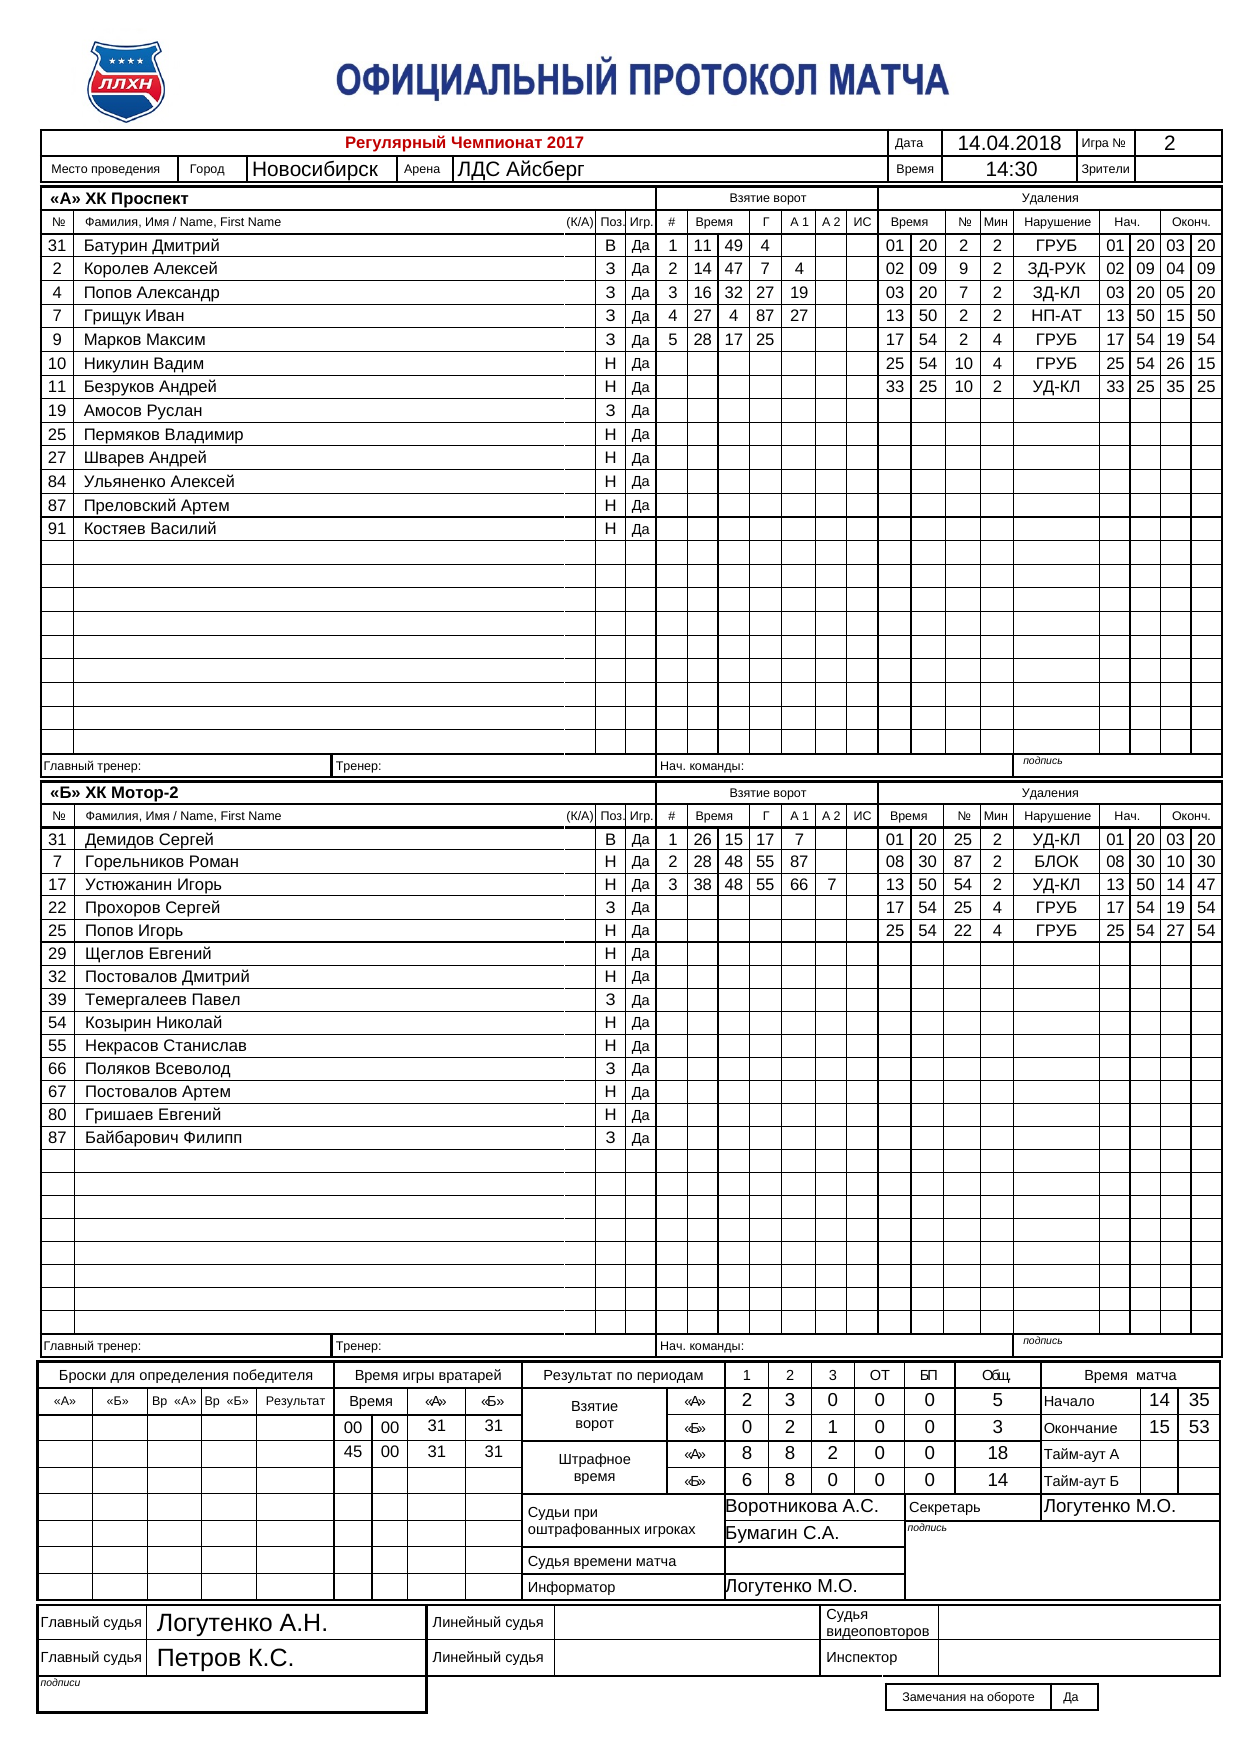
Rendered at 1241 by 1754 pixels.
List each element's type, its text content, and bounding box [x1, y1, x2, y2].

table_cell [688, 636, 717, 658]
table_cell [750, 1035, 781, 1057]
table_cell [719, 518, 749, 540]
table_cell [719, 446, 749, 469]
table_cell З [596, 281, 625, 303]
table_cell [816, 683, 846, 706]
table_cell [912, 683, 945, 706]
table_cell [879, 470, 910, 493]
table_cell [657, 423, 687, 445]
table_cell 25 [1192, 376, 1221, 398]
table_cell [847, 399, 877, 422]
table_cell [782, 612, 815, 634]
table_cell [946, 730, 980, 753]
table_cell Окончание [1042, 1415, 1140, 1440]
table_cell [75, 1311, 564, 1333]
table_cell [879, 1058, 910, 1079]
table_cell [816, 1058, 846, 1079]
table_cell [688, 399, 717, 422]
table_cell [1192, 565, 1221, 587]
table_cell [912, 1104, 943, 1126]
table_cell [1192, 683, 1221, 706]
table_cell Фамилия, Имя / Name, First Name [74, 211, 565, 233]
table_cell [816, 989, 846, 1011]
table_cell [596, 1311, 625, 1333]
table_header БП [905, 1363, 954, 1387]
table_cell 2 [981, 829, 1013, 849]
table_cell [879, 659, 910, 682]
table_cell [816, 518, 846, 540]
table_cell [912, 989, 943, 1011]
table_cell Амосов Руслан [74, 399, 564, 422]
table_header Дата [889, 131, 941, 155]
table_cell [596, 1196, 625, 1218]
table_cell Г [750, 211, 781, 233]
table_cell Мин [981, 211, 1013, 233]
table_cell [373, 1547, 407, 1573]
table_cell [688, 707, 717, 729]
table_cell 27 [688, 305, 717, 327]
table_cell [946, 565, 980, 587]
table_cell [879, 1081, 910, 1103]
table_cell [1131, 1311, 1160, 1333]
table_cell 28 [688, 328, 717, 351]
table_cell [816, 1127, 846, 1149]
table_cell [883, 1677, 1220, 1681]
table_cell Н [596, 850, 625, 872]
table_cell [1161, 989, 1190, 1011]
table_cell [565, 707, 595, 729]
table_cell [782, 399, 815, 422]
table_cell 54 [912, 896, 943, 918]
table_cell [1014, 1242, 1099, 1264]
table_cell Место проведения [42, 157, 177, 181]
table_cell [565, 1311, 595, 1333]
table_cell [946, 399, 980, 422]
table_cell 7 [750, 257, 781, 280]
table_cell 08 [1100, 850, 1129, 872]
table_cell [1100, 1058, 1129, 1079]
table_cell «Б » [466, 1389, 521, 1413]
table_cell [719, 896, 749, 918]
table_cell 87 [782, 850, 815, 872]
table_cell Постовалов Артем [75, 1081, 564, 1103]
table_cell [912, 612, 945, 634]
table_cell [1131, 707, 1160, 729]
table_cell [782, 1104, 815, 1126]
table_cell [1161, 659, 1190, 682]
table_cell [879, 730, 910, 753]
table_cell [565, 1242, 595, 1264]
table_header «А» ХК Проспект [42, 188, 655, 209]
table_cell [657, 376, 687, 398]
table_cell 31 [42, 235, 73, 256]
table_cell [1014, 1058, 1099, 1079]
table_cell 2 [657, 850, 687, 872]
table_cell 48 [719, 874, 749, 895]
table_cell Время [688, 805, 749, 826]
table_header Результат по периодам [523, 1363, 724, 1387]
table_cell «Б» [93, 1389, 147, 1413]
table_cell [912, 1311, 943, 1333]
table_cell [657, 636, 687, 658]
table_cell [565, 470, 595, 493]
table_cell [466, 1521, 521, 1546]
table_cell Да [626, 376, 655, 398]
table_cell 54 [1192, 328, 1221, 351]
table_cell [782, 920, 815, 941]
table_cell Поз. [596, 805, 625, 826]
table_cell [879, 1104, 910, 1126]
table_cell 17 [879, 896, 910, 918]
table_cell [944, 943, 980, 964]
table_cell [257, 1521, 333, 1546]
table_cell [1192, 1288, 1221, 1310]
table_cell [946, 683, 980, 706]
table_cell [565, 850, 595, 872]
table_cell Вр «Б» [202, 1389, 256, 1413]
table_cell [981, 1035, 1013, 1057]
table_cell [565, 1173, 595, 1195]
table_cell Н [596, 376, 625, 398]
table_cell [1161, 1035, 1190, 1057]
table_cell [946, 659, 980, 682]
table_cell [750, 588, 781, 611]
table_cell 13 [879, 305, 910, 327]
table_cell [782, 1058, 815, 1079]
table_cell 22 [42, 896, 74, 918]
table_cell [626, 1311, 655, 1333]
table_cell [912, 1127, 943, 1149]
table_cell [74, 541, 564, 564]
table_cell 14 [1141, 1389, 1177, 1413]
table_cell [74, 683, 564, 706]
table_cell [1192, 1242, 1221, 1264]
table_cell 50 [1131, 874, 1160, 895]
table_cell [847, 989, 877, 1011]
table_cell [688, 565, 717, 587]
table_cell [782, 1311, 815, 1333]
table_cell [1192, 1265, 1221, 1287]
table_cell [719, 1196, 749, 1218]
table_cell [912, 1288, 943, 1310]
table_cell [946, 636, 980, 658]
table_cell Нарушение [1014, 805, 1099, 826]
table_cell [847, 896, 877, 918]
table_cell [257, 1416, 333, 1440]
table_cell [816, 328, 846, 351]
table_cell Грищук Иван [74, 305, 564, 327]
table_cell [912, 1012, 943, 1033]
table_cell [750, 966, 781, 987]
table_cell 0 [905, 1468, 954, 1493]
table_cell [782, 966, 815, 987]
table_cell [750, 1242, 781, 1264]
table_cell [981, 1127, 1013, 1149]
table_cell [202, 1494, 256, 1520]
table_cell [750, 683, 781, 706]
table_cell [981, 1219, 1013, 1241]
table_cell [719, 659, 749, 682]
table_cell 25 [1131, 376, 1160, 398]
table_cell [847, 565, 877, 587]
table_cell Бумагин С.А. [726, 1521, 904, 1546]
table_cell [981, 565, 1013, 587]
table_cell [1192, 1012, 1221, 1033]
table_cell (К/А) [565, 211, 595, 233]
table_cell Некрасов Станислав [75, 1035, 564, 1057]
table_cell А 2 [816, 805, 846, 826]
table_cell [912, 1035, 943, 1057]
table_cell [782, 328, 815, 351]
table_cell 31 [466, 1416, 521, 1440]
table_cell [944, 1288, 980, 1310]
table_cell [1100, 470, 1129, 493]
table_cell [42, 683, 73, 706]
table_cell [596, 730, 625, 753]
table_cell [816, 281, 846, 303]
table_cell [1100, 1173, 1129, 1195]
table_cell 30 [1131, 850, 1160, 872]
table_cell Пермяков Владимир [74, 423, 564, 445]
table_cell Козырин Николай [75, 1012, 564, 1033]
table_cell [1014, 1150, 1099, 1172]
table_cell 9 [42, 328, 73, 351]
table_cell З [596, 896, 625, 918]
table_cell 50 [1192, 305, 1221, 327]
table_cell [1161, 446, 1190, 469]
table_cell [816, 235, 846, 256]
table_cell 01 [1100, 829, 1129, 849]
table_cell [981, 707, 1013, 729]
table_cell [1161, 588, 1190, 611]
table_cell [1100, 707, 1129, 729]
table_cell [944, 1012, 980, 1033]
table_cell [688, 1196, 717, 1218]
table_cell [981, 423, 1013, 445]
table_cell Тренер: [333, 755, 655, 776]
table_cell [1161, 943, 1190, 964]
table_cell [1014, 1288, 1099, 1310]
table_cell [657, 1196, 687, 1218]
table_cell [74, 612, 564, 634]
table_cell [816, 850, 846, 872]
table_cell [1014, 1081, 1099, 1103]
table_cell 17 [879, 328, 910, 351]
table_cell [1192, 1311, 1221, 1333]
table_cell [1100, 1081, 1129, 1103]
table_cell [946, 470, 980, 493]
table_cell [1100, 730, 1129, 753]
table_cell Главный тренер: [42, 1335, 330, 1356]
table_cell [657, 1058, 687, 1079]
table_cell [847, 943, 877, 964]
table_cell 35 [1161, 376, 1190, 398]
table_cell [981, 446, 1013, 469]
table_cell [1161, 1104, 1190, 1126]
table_cell [688, 1311, 717, 1333]
table_cell [719, 1311, 749, 1333]
table_cell [847, 446, 877, 469]
table_cell Да [626, 850, 655, 872]
table_cell [626, 565, 655, 587]
table_cell 20 [912, 281, 945, 303]
table_cell [1131, 1265, 1160, 1287]
table_cell 20 [1192, 235, 1221, 256]
table_cell 25 [944, 829, 980, 849]
table_cell [335, 1574, 371, 1599]
table_cell [981, 1012, 1013, 1033]
table_cell № [944, 805, 980, 826]
table_cell 87 [42, 1127, 74, 1149]
table_cell [1131, 1288, 1160, 1310]
table_cell [596, 1242, 625, 1264]
table_cell Да [626, 328, 655, 351]
table_cell 84 [42, 470, 73, 493]
table_cell [1100, 399, 1129, 422]
table_cell [944, 1150, 980, 1172]
table_cell [981, 1196, 1013, 1218]
table_cell 00 [335, 1416, 371, 1440]
table_cell 2 [981, 376, 1013, 398]
table_cell [626, 1288, 655, 1310]
table_cell [39, 1574, 92, 1599]
table_cell [719, 565, 749, 587]
table_cell 2 [981, 235, 1013, 256]
table_cell [1161, 1265, 1190, 1287]
table_cell 53 [1179, 1415, 1219, 1440]
table_cell [1100, 683, 1129, 706]
table_cell З [596, 989, 625, 1011]
table_cell 5 [657, 328, 687, 351]
table_cell [1100, 966, 1129, 987]
table_cell 6 [726, 1468, 768, 1493]
table_cell ЛДС Айсберг [454, 157, 887, 181]
table_cell 01 [879, 829, 910, 849]
table_cell Арена [398, 157, 452, 181]
table_cell 54 [1192, 896, 1221, 918]
table_cell 25 [750, 328, 781, 351]
table_cell Н [596, 423, 625, 445]
table_cell [946, 423, 980, 445]
table_cell [202, 1547, 256, 1573]
table_cell [944, 1265, 980, 1287]
table_cell 03 [1161, 235, 1190, 256]
table_cell [1014, 683, 1099, 706]
table_cell Преловский Артем [74, 494, 564, 516]
table_cell [782, 1150, 815, 1172]
table_cell Н [596, 494, 625, 516]
table_cell 7 [816, 874, 846, 895]
table_cell [657, 730, 687, 753]
table_cell [565, 541, 595, 564]
table_cell 09 [912, 257, 945, 280]
table_cell [565, 518, 595, 540]
table_cell [1014, 1127, 1099, 1149]
table_cell [782, 1242, 815, 1264]
table_cell [847, 305, 877, 327]
table_cell [1014, 518, 1099, 540]
table_cell 27 [782, 305, 815, 327]
table_cell 20 [1131, 281, 1160, 303]
table_cell [782, 235, 815, 256]
table_cell [335, 1521, 371, 1546]
table_header 2 [769, 1363, 811, 1387]
table_cell 55 [42, 1035, 74, 1057]
table_cell Шварев Андрей [74, 446, 564, 469]
table_cell [750, 352, 781, 374]
table_cell [946, 541, 980, 564]
table_cell [816, 636, 846, 658]
table_cell [750, 920, 781, 941]
table_cell Да [626, 920, 655, 941]
table_cell Да [626, 281, 655, 303]
table_cell [1100, 1196, 1129, 1218]
table_cell ГРУБ [1014, 235, 1099, 256]
table_cell [816, 305, 846, 327]
table_cell [1014, 541, 1099, 564]
table_cell [816, 470, 846, 493]
table_cell [688, 989, 717, 1011]
table_cell [750, 1127, 781, 1149]
table_cell [626, 707, 655, 729]
table_cell [596, 565, 625, 587]
table_cell [719, 1127, 749, 1149]
table_cell [1141, 1441, 1177, 1467]
table_cell З [596, 305, 625, 327]
table_cell [257, 1441, 333, 1467]
table_cell [1161, 612, 1190, 634]
table_cell [981, 943, 1013, 964]
table_cell [1100, 1265, 1129, 1287]
table_cell 2 [726, 1389, 768, 1413]
table_cell З [596, 1127, 625, 1149]
table_header Время игры вратарей [335, 1363, 521, 1387]
table_cell Г [750, 805, 781, 826]
table_cell 54 [912, 920, 943, 941]
table_cell [657, 920, 687, 941]
table_cell [42, 1288, 74, 1310]
table_cell [719, 588, 749, 611]
table_cell [688, 659, 717, 682]
table_cell # [657, 805, 687, 826]
table_cell Да [626, 1127, 655, 1149]
table_cell Поляков Всеволод [75, 1058, 564, 1079]
table_cell [719, 683, 749, 706]
table_cell [912, 588, 945, 611]
table_cell 0 [905, 1389, 954, 1413]
table_cell 50 [1131, 305, 1160, 327]
table_cell [565, 423, 595, 445]
table_cell 19 [42, 399, 73, 422]
table_cell подпись [1014, 1335, 1221, 1356]
table_cell [816, 1219, 846, 1241]
table_cell [1100, 1288, 1129, 1310]
table_cell 54 [1131, 920, 1160, 941]
table_cell Да [626, 305, 655, 327]
table_cell [1192, 399, 1221, 422]
table_cell [1131, 446, 1160, 469]
table_cell [816, 966, 846, 987]
table_cell [782, 1265, 815, 1287]
table_cell [596, 612, 625, 634]
table_cell 10 [42, 352, 73, 374]
table_cell [1131, 659, 1160, 682]
table_cell А 1 [782, 805, 815, 826]
table_cell Линейный судья [428, 1640, 554, 1675]
table_cell 11 [688, 235, 717, 256]
table_cell [1131, 1104, 1160, 1126]
table_cell [335, 1494, 371, 1520]
table_cell [1192, 1104, 1221, 1126]
table_cell ЗД-КЛ [1014, 281, 1099, 303]
table_cell [565, 376, 595, 398]
table_cell [39, 1441, 92, 1467]
table_cell [750, 1311, 781, 1333]
table_cell [719, 636, 749, 658]
table_cell [466, 1468, 521, 1493]
table_cell [981, 494, 1013, 516]
table_cell [847, 1196, 877, 1218]
table_cell ЗД-РУК [1014, 257, 1099, 280]
table_cell [879, 1173, 910, 1195]
table_cell [782, 518, 815, 540]
table_cell 20 [1131, 829, 1160, 849]
table_cell «А» [408, 1389, 465, 1413]
table_cell [555, 1606, 819, 1639]
table_cell [946, 518, 980, 540]
table_cell [1161, 1288, 1190, 1310]
table_cell [1192, 989, 1221, 1011]
table_cell 1 [657, 235, 687, 256]
table_cell [1192, 707, 1221, 729]
table_cell 08 [879, 850, 910, 872]
table_cell 7 [42, 850, 74, 872]
table_cell [750, 896, 781, 918]
table_cell [1100, 612, 1129, 634]
table_cell [688, 1219, 717, 1241]
table_cell [688, 966, 717, 987]
table_cell [981, 399, 1013, 422]
table_cell 67 [42, 1081, 74, 1103]
table_cell [912, 1058, 943, 1079]
table_cell [879, 612, 910, 634]
table_cell [946, 612, 980, 634]
table_cell [202, 1574, 256, 1599]
table_cell [1014, 470, 1099, 493]
table_cell [657, 683, 687, 706]
table_cell [1192, 423, 1221, 445]
table_cell № [42, 211, 73, 233]
table_cell [750, 446, 781, 469]
table_cell [688, 1081, 717, 1103]
table_cell Зрители [1078, 157, 1134, 181]
table_cell [912, 541, 945, 564]
table_cell Нарушение [1014, 211, 1099, 233]
table_cell [657, 352, 687, 374]
table_cell Н [596, 1035, 625, 1057]
table_cell [847, 683, 877, 706]
table_cell 0 [855, 1442, 904, 1467]
table_cell [1192, 1173, 1221, 1195]
table_cell [93, 1547, 147, 1573]
table_cell [657, 470, 687, 493]
table_cell [750, 470, 781, 493]
table_cell 2 [812, 1442, 854, 1467]
table_header «Б» ХК Мотор-2 [42, 783, 655, 803]
table_cell [1131, 1012, 1160, 1033]
table_cell [912, 518, 945, 540]
table_cell [1131, 1035, 1160, 1057]
table_cell [74, 707, 564, 729]
table_cell Воротникова А.С. [726, 1495, 904, 1520]
table_cell [565, 281, 595, 303]
table_cell [688, 494, 717, 516]
table_cell 1 [812, 1415, 854, 1440]
table_cell «Б» [668, 1468, 724, 1493]
table_cell [847, 328, 877, 351]
table_cell [847, 920, 877, 941]
table_cell 48 [719, 850, 749, 872]
table_cell [750, 1265, 781, 1287]
table_cell 45 [335, 1441, 371, 1467]
table_cell 01 [1100, 235, 1129, 256]
table_cell [565, 1196, 595, 1218]
table_cell [782, 376, 815, 398]
table_cell [1136, 157, 1221, 181]
table_cell З [596, 1058, 625, 1079]
table_cell [74, 565, 564, 587]
table_cell Да [626, 874, 655, 895]
table_cell [202, 1441, 256, 1467]
table_cell [42, 1219, 74, 1241]
table_cell [1192, 494, 1221, 516]
table_cell [596, 1265, 625, 1287]
table_cell [1100, 659, 1129, 682]
table_cell [750, 1219, 781, 1241]
table_cell Да [626, 494, 655, 516]
table_cell [981, 588, 1013, 611]
table_cell [981, 1288, 1013, 1310]
table_cell [1161, 1081, 1190, 1103]
table_cell [816, 1081, 846, 1103]
table_cell [1100, 1127, 1129, 1149]
table_cell [782, 1196, 815, 1218]
table_cell [565, 683, 595, 706]
table_cell Н [596, 470, 625, 493]
table_cell [688, 1058, 717, 1079]
table_cell [750, 541, 781, 564]
table_cell [782, 989, 815, 1011]
table_cell 15 [1161, 305, 1190, 327]
table_cell Щеглов Евгений [75, 943, 564, 964]
table_cell [816, 612, 846, 634]
table_cell [626, 1242, 655, 1264]
table_cell [42, 1196, 74, 1218]
table_cell [39, 1547, 92, 1573]
table_cell [626, 683, 655, 706]
table_cell [1192, 1150, 1221, 1172]
table_cell Петров К.С. [147, 1640, 425, 1675]
table_cell 25 [912, 376, 945, 398]
table_cell [565, 943, 595, 964]
table_cell [565, 896, 595, 918]
table_cell [42, 565, 73, 587]
table_cell [847, 707, 877, 729]
table_cell [565, 989, 595, 1011]
table_cell [1131, 518, 1160, 540]
table_cell [726, 1548, 904, 1573]
table_cell [148, 1416, 201, 1440]
table_cell [750, 943, 781, 964]
table_cell [981, 470, 1013, 493]
table_cell [565, 1265, 595, 1287]
table_cell [719, 399, 749, 422]
table_cell 0 [855, 1415, 904, 1440]
table_cell [719, 1242, 749, 1264]
table_cell 66 [782, 874, 815, 895]
table_cell [1014, 446, 1099, 469]
table_cell Оконч. [1161, 211, 1221, 233]
table_cell 3 [769, 1389, 811, 1413]
table_cell [944, 1173, 980, 1195]
table_cell 14 [1161, 874, 1190, 895]
table_cell ГРУБ [1014, 920, 1099, 941]
table_cell [1131, 966, 1160, 987]
table_cell [782, 1012, 815, 1033]
table_cell [1014, 966, 1099, 987]
table_cell Н [596, 1104, 625, 1126]
table_cell [1100, 1012, 1129, 1033]
table_cell [879, 707, 910, 729]
table_cell 0 [726, 1415, 768, 1440]
table_cell 4 [981, 352, 1013, 374]
table_cell [750, 1058, 781, 1079]
table_cell [1100, 943, 1129, 964]
table_cell [202, 1416, 256, 1440]
table_header Регулярный Чемпионат 2017 [42, 131, 887, 155]
table_cell [782, 1127, 815, 1149]
table_cell [944, 1219, 980, 1241]
table_cell [719, 1150, 749, 1172]
table_cell [750, 1104, 781, 1126]
table_cell [847, 874, 877, 895]
table_cell 2 [42, 257, 73, 280]
table_cell [657, 1219, 687, 1241]
table_cell 03 [879, 281, 910, 303]
table_cell [782, 707, 815, 729]
table_cell [657, 541, 687, 564]
table_cell [257, 1468, 333, 1493]
table_cell [847, 636, 877, 658]
table_cell В [596, 829, 625, 849]
table_cell УД-КЛ [1014, 874, 1099, 895]
table_cell [1100, 588, 1129, 611]
table_cell [626, 730, 655, 753]
table_cell [75, 1219, 564, 1241]
table_cell [939, 1640, 1219, 1675]
picture [5, 28, 1179, 129]
table_cell Нач. [1100, 211, 1160, 233]
table_cell [1161, 730, 1190, 753]
table_cell 02 [879, 257, 910, 280]
table_header 14.04.2018 [943, 131, 1076, 155]
table_cell [75, 1288, 564, 1310]
table_cell [148, 1547, 201, 1573]
table_cell [1100, 565, 1129, 587]
table_cell 10 [946, 352, 980, 374]
table_cell [688, 1012, 717, 1033]
table_cell [750, 1288, 781, 1310]
table_cell [1014, 1265, 1099, 1287]
table_cell [688, 1035, 717, 1057]
table_cell Секретарь [906, 1495, 1040, 1520]
table_cell [657, 659, 687, 682]
table_cell [657, 989, 687, 1011]
table_cell [42, 1265, 74, 1287]
table_cell [879, 943, 910, 964]
table_cell [879, 565, 910, 587]
table_cell 91 [42, 518, 73, 540]
table_cell Штрафное время [523, 1442, 666, 1493]
table_cell 32 [719, 281, 749, 303]
table_cell [565, 874, 595, 895]
table_cell [750, 1150, 781, 1172]
table_cell [816, 1242, 846, 1264]
table_cell Мин [981, 805, 1013, 826]
table_cell [750, 565, 781, 587]
table_cell 9 [946, 257, 980, 280]
table_cell [879, 588, 910, 611]
table_cell [565, 659, 595, 682]
table_cell [1161, 423, 1190, 445]
table_cell [42, 1173, 74, 1195]
table_cell Тайм-аут А [1042, 1441, 1140, 1467]
table_cell 2 [657, 257, 687, 280]
table_cell [912, 966, 943, 987]
table_cell 4 [42, 281, 73, 303]
table_header Да [1052, 1685, 1097, 1709]
table_cell Батурин Дмитрий [74, 235, 564, 256]
table_cell [981, 989, 1013, 1011]
table_cell [1161, 565, 1190, 587]
table_cell [782, 494, 815, 516]
table_cell [816, 1173, 846, 1195]
table_cell [626, 588, 655, 611]
table_cell «Б» [668, 1415, 724, 1440]
table_cell [944, 1104, 980, 1126]
table_cell [750, 1081, 781, 1103]
table_cell [816, 352, 846, 374]
table_cell [466, 1574, 521, 1599]
table_cell Темергалеев Павел [75, 989, 564, 1011]
table_cell Нач. [1100, 805, 1160, 826]
table_cell [981, 1311, 1013, 1333]
table_cell [148, 1574, 201, 1599]
table_cell [719, 707, 749, 729]
table_cell [1161, 470, 1190, 493]
table_cell [816, 376, 846, 398]
table_cell [1131, 541, 1160, 564]
table_cell [719, 1173, 749, 1195]
table_cell 17 [1100, 896, 1129, 918]
table_cell [565, 612, 595, 634]
table_cell [688, 470, 717, 493]
table_cell [750, 636, 781, 658]
table_cell [257, 1494, 333, 1520]
table_cell [1192, 518, 1221, 540]
table_cell В [596, 235, 625, 256]
table_cell 4 [657, 305, 687, 327]
table_cell [688, 1127, 717, 1149]
table_cell [719, 612, 749, 634]
table_cell [1192, 1035, 1221, 1057]
table_cell [981, 1150, 1013, 1172]
table_cell 31 [466, 1441, 521, 1467]
table_cell НП-АТ [1014, 305, 1099, 327]
table_cell [1161, 707, 1190, 729]
table_cell Судья времени матча [523, 1548, 724, 1573]
table_cell [42, 1150, 74, 1172]
table_cell [847, 588, 877, 611]
table_cell 05 [1161, 281, 1190, 303]
table_cell [816, 943, 846, 964]
table_cell [719, 1035, 749, 1057]
table_cell [782, 730, 815, 753]
table_cell Постовалов Дмитрий [75, 966, 564, 987]
table_cell [75, 1150, 564, 1172]
table_cell 2 [946, 328, 980, 351]
table_cell [335, 1468, 371, 1493]
table_cell [657, 518, 687, 540]
table_cell [847, 1173, 877, 1195]
table_cell [657, 1242, 687, 1264]
table_cell Судья видеоповторов [821, 1606, 938, 1639]
table_cell [1099, 1682, 1220, 1711]
table_cell ГРУБ [1014, 328, 1099, 351]
table_cell [688, 541, 717, 564]
table_cell [1131, 423, 1160, 445]
table_cell [981, 636, 1013, 658]
table_cell [912, 399, 945, 422]
table_cell [1131, 1219, 1160, 1241]
table_cell [408, 1468, 465, 1493]
table_cell 0 [855, 1389, 904, 1413]
table_cell [657, 1012, 687, 1033]
table_cell [816, 920, 846, 941]
table_cell [657, 565, 687, 587]
table_cell 4 [981, 896, 1013, 918]
table_cell Да [626, 470, 655, 493]
table_cell (К/А) [565, 805, 595, 826]
table_cell [981, 1058, 1013, 1079]
table_cell [596, 683, 625, 706]
table_cell [1192, 1058, 1221, 1079]
table_cell [816, 565, 846, 587]
table_cell [750, 659, 781, 682]
table_cell [657, 707, 687, 729]
table_cell 19 [782, 281, 815, 303]
table_header Игра № [1078, 131, 1134, 155]
table_cell Судьи при оштрафованных игроках [523, 1495, 724, 1546]
table_cell [1131, 588, 1160, 611]
table_cell [657, 966, 687, 987]
table_cell 25 [1100, 352, 1129, 374]
table_cell [1192, 1127, 1221, 1149]
table_cell 25 [42, 423, 73, 445]
table_cell [912, 494, 945, 516]
table_cell 25 [1100, 920, 1129, 941]
table_cell [719, 730, 749, 753]
table_cell [981, 1173, 1013, 1195]
table_cell [719, 989, 749, 1011]
table_cell А 1 [782, 211, 815, 233]
table_cell [847, 1311, 877, 1333]
table_cell [782, 1219, 815, 1241]
table_cell [1100, 1150, 1129, 1172]
table_cell [981, 1104, 1013, 1126]
table_cell 00 [373, 1441, 407, 1467]
table_cell [847, 541, 877, 564]
table_cell [1179, 1468, 1219, 1493]
table_cell 15 [719, 829, 749, 849]
table_cell БЛОК [1014, 850, 1099, 872]
table_cell [1192, 541, 1221, 564]
table_cell [719, 1104, 749, 1126]
table_cell [879, 989, 910, 1011]
table_cell [879, 1196, 910, 1218]
table_cell [750, 612, 781, 634]
table_cell [912, 446, 945, 469]
table_cell [847, 1127, 877, 1149]
table_cell [657, 1288, 687, 1310]
table_cell [912, 730, 945, 753]
table_cell Демидов Сергей [75, 829, 564, 849]
table_cell [782, 446, 815, 469]
table_cell [782, 470, 815, 493]
table_cell [782, 423, 815, 445]
table_cell [688, 943, 717, 964]
table_cell [782, 1288, 815, 1310]
table_cell [408, 1547, 465, 1573]
table_cell [42, 730, 73, 753]
table_cell [1014, 1104, 1099, 1126]
table_cell [1161, 1311, 1190, 1333]
table_cell 0 [812, 1389, 854, 1413]
table_cell [847, 494, 877, 516]
table_cell [816, 896, 846, 918]
table_cell Да [626, 829, 655, 849]
table_cell Н [596, 943, 625, 964]
table_cell 09 [1192, 257, 1221, 280]
table_cell 87 [944, 850, 980, 872]
table_cell [879, 494, 910, 516]
table_cell [565, 1104, 595, 1126]
table_cell [1131, 1196, 1160, 1218]
table_cell 87 [750, 305, 781, 327]
table_cell 31 [408, 1441, 465, 1467]
table_cell [816, 1288, 846, 1310]
table_cell [1192, 1196, 1221, 1218]
table_cell 32 [42, 966, 74, 987]
table_cell [626, 612, 655, 634]
table_cell [466, 1494, 521, 1520]
table_cell 2 [981, 257, 1013, 280]
table_cell [42, 541, 73, 564]
table_cell [944, 989, 980, 1011]
table_cell [93, 1521, 147, 1546]
table_cell 35 [1179, 1389, 1219, 1413]
table_cell [1100, 1035, 1129, 1057]
table_cell 2 [946, 235, 980, 256]
table_cell [719, 1288, 749, 1310]
table_cell [816, 730, 846, 753]
table_cell [719, 541, 749, 564]
table_cell [1161, 494, 1190, 516]
table_cell [1192, 612, 1221, 634]
table_cell Да [626, 989, 655, 1011]
table_cell 0 [855, 1468, 904, 1493]
table_cell 25 [42, 920, 74, 941]
table_cell [912, 1173, 943, 1195]
table_cell [657, 1265, 687, 1287]
table_cell Да [626, 518, 655, 540]
table_cell [1100, 1219, 1129, 1241]
table_cell [750, 989, 781, 1011]
table_cell [148, 1441, 201, 1467]
table_cell Да [626, 1058, 655, 1079]
table_cell 54 [1131, 328, 1160, 351]
table_cell [148, 1468, 201, 1493]
table_cell [373, 1574, 407, 1599]
table_cell [879, 1288, 910, 1310]
table_cell [596, 541, 625, 564]
table_cell [782, 565, 815, 587]
table_cell [74, 659, 564, 682]
table_cell 13 [1100, 874, 1129, 895]
table_cell ИС [847, 211, 877, 233]
table_cell [74, 730, 564, 753]
table_cell 80 [42, 1104, 74, 1126]
table_cell 66 [42, 1058, 74, 1079]
table_cell [596, 659, 625, 682]
table_cell [257, 1574, 333, 1599]
table_cell [816, 659, 846, 682]
table_header Удаления [879, 188, 1221, 209]
table_cell [816, 1150, 846, 1172]
table_cell Инспектор [821, 1640, 938, 1675]
table_cell [555, 1640, 819, 1675]
table_cell 7 [42, 305, 73, 327]
table_cell [847, 966, 877, 987]
table_cell Линейный судья [428, 1606, 554, 1639]
table_cell Главный тренер: [42, 755, 330, 776]
table_cell [596, 636, 625, 658]
table_cell [1161, 683, 1190, 706]
table_cell 5 [956, 1389, 1040, 1413]
table_cell [466, 1547, 521, 1573]
table_cell [944, 1127, 980, 1149]
table_cell [1014, 423, 1099, 445]
table_cell [912, 1242, 943, 1264]
table_cell [719, 376, 749, 398]
table_cell [750, 730, 781, 753]
table_cell [626, 636, 655, 658]
table_cell [626, 1219, 655, 1241]
table_cell 15 [1141, 1415, 1177, 1440]
table_cell [1100, 1242, 1129, 1264]
table_cell [847, 1035, 877, 1057]
table_cell [1014, 1035, 1099, 1057]
table_cell 27 [1161, 920, 1190, 941]
table_cell [565, 1012, 595, 1033]
table_cell 25 [879, 352, 910, 374]
table_cell [626, 1196, 655, 1218]
table_cell [1192, 588, 1221, 611]
table_cell [1161, 966, 1190, 987]
table_cell [1014, 1219, 1099, 1241]
table_cell [408, 1494, 465, 1520]
table_cell 20 [1192, 829, 1221, 849]
table_cell 13 [879, 874, 910, 895]
table_header Время матча [1042, 1363, 1219, 1387]
table_cell [93, 1441, 147, 1467]
table_cell № [42, 805, 74, 826]
table_cell [1014, 707, 1099, 729]
table_cell [657, 1127, 687, 1149]
table_cell [750, 423, 781, 445]
table_cell 0 [812, 1468, 854, 1493]
table_cell Н [596, 920, 625, 941]
table_cell 13 [1100, 305, 1129, 327]
table_cell 2 [981, 305, 1013, 327]
table_cell 4 [750, 235, 781, 256]
table_cell 02 [1100, 257, 1129, 280]
table_cell [719, 1265, 749, 1287]
table_cell [688, 1265, 717, 1287]
table_cell 03 [1100, 281, 1129, 303]
table_cell [42, 659, 73, 682]
table_cell [847, 1288, 877, 1310]
table_cell [565, 257, 595, 280]
table_cell [782, 636, 815, 658]
table_cell 47 [1192, 874, 1221, 895]
table_cell [782, 1173, 815, 1195]
table_cell [688, 730, 717, 753]
table_cell [944, 1058, 980, 1079]
table_cell [816, 446, 846, 469]
table_cell 54 [912, 352, 945, 374]
table_cell «А» [668, 1389, 724, 1413]
table_cell [750, 1012, 781, 1033]
table_cell [657, 399, 687, 422]
table_cell [981, 612, 1013, 634]
table_cell А 2 [816, 211, 846, 233]
table_cell подпись [1014, 755, 1221, 776]
table_cell Город [179, 157, 246, 181]
table_cell [1192, 659, 1221, 682]
table_cell [657, 1311, 687, 1333]
table_cell [816, 399, 846, 422]
table_cell [626, 1265, 655, 1287]
table_cell [688, 1173, 717, 1195]
table_cell [816, 423, 846, 445]
table_cell 0 [905, 1442, 954, 1467]
table_cell [719, 494, 749, 516]
table_cell [1014, 1311, 1099, 1333]
table_cell [565, 352, 595, 374]
table_cell 15 [1192, 352, 1221, 374]
table_cell [719, 470, 749, 493]
table_cell [657, 1081, 687, 1103]
table_cell [565, 305, 595, 327]
table_cell [1192, 470, 1221, 493]
table_cell [1014, 588, 1099, 611]
table_cell [944, 966, 980, 987]
table_cell 03 [1161, 829, 1190, 849]
table_cell Игр. [626, 805, 655, 826]
table_cell [981, 541, 1013, 564]
table_cell [719, 1081, 749, 1103]
table_cell [847, 659, 877, 682]
table_cell [39, 1416, 92, 1440]
table_cell [39, 1468, 92, 1493]
table_cell [750, 494, 781, 516]
table_cell [981, 1265, 1013, 1287]
table_cell 50 [912, 305, 945, 327]
table_cell 14:30 [943, 157, 1076, 181]
table_cell 14 [956, 1468, 1040, 1493]
table_cell [1131, 399, 1160, 422]
table_cell [944, 1196, 980, 1218]
table_cell [879, 446, 910, 469]
table_cell 87 [42, 494, 73, 516]
table_cell Да [626, 943, 655, 964]
table_cell [981, 1242, 1013, 1264]
table_cell 09 [1131, 257, 1160, 280]
table_cell [93, 1494, 147, 1520]
table_cell [816, 1265, 846, 1287]
table_cell [565, 588, 595, 611]
table_cell [879, 966, 910, 987]
table_cell 2 [981, 850, 1013, 872]
table_cell [257, 1547, 333, 1573]
table_cell [782, 659, 815, 682]
table_cell 1 [657, 829, 687, 849]
table_cell 20 [912, 235, 945, 256]
table_cell [42, 1242, 74, 1264]
table_cell Марков Максим [74, 328, 564, 351]
table_cell [42, 707, 73, 729]
table_cell [1131, 989, 1160, 1011]
table_cell [847, 470, 877, 493]
table_cell [408, 1521, 465, 1546]
table_cell Начало [1042, 1389, 1140, 1413]
table_cell Попов Александр [74, 281, 564, 303]
table_cell [847, 1058, 877, 1079]
table_cell [1192, 636, 1221, 658]
table_cell [816, 1104, 846, 1126]
table_cell [912, 943, 943, 964]
table_cell [688, 683, 717, 706]
table_cell [1131, 1150, 1160, 1172]
table_cell Главный судья [39, 1606, 146, 1639]
table_header Взятие ворот [657, 188, 877, 209]
table_cell [93, 1416, 147, 1440]
table_cell [1131, 470, 1160, 493]
table_cell [74, 636, 564, 658]
table_cell Гришаев Евгений [75, 1104, 564, 1126]
table_cell [879, 423, 910, 445]
table_cell [750, 1173, 781, 1195]
table_cell [879, 1242, 910, 1264]
table_cell 01 [879, 235, 910, 256]
table_cell Н [596, 1081, 625, 1103]
table_cell 30 [1192, 850, 1221, 872]
table_cell [847, 1081, 877, 1103]
table_cell [688, 920, 717, 941]
table_cell [847, 376, 877, 398]
table_cell 29 [42, 943, 74, 964]
table_cell [981, 1081, 1013, 1103]
table_cell [946, 494, 980, 516]
table_cell [1131, 494, 1160, 516]
table_cell 54 [1131, 896, 1160, 918]
table_cell Взятие ворот [523, 1389, 666, 1440]
table_cell 8 [726, 1442, 768, 1467]
table_cell 27 [42, 446, 73, 469]
table_cell 04 [1161, 257, 1190, 280]
table_cell Новосибирск [248, 157, 396, 181]
table_cell Вр «А» [148, 1389, 201, 1413]
table_cell [879, 399, 910, 422]
table_cell «А» [668, 1442, 724, 1467]
table_header Удаления [879, 783, 1221, 803]
table_cell [42, 588, 73, 611]
table_cell 0 [905, 1415, 954, 1440]
table_cell [1179, 1441, 1219, 1467]
table_cell 17 [42, 874, 74, 895]
table_header 1 [726, 1363, 768, 1387]
table_cell 19 [1161, 896, 1190, 918]
table_cell [719, 1219, 749, 1241]
table_cell [1014, 636, 1099, 658]
table_cell Прохоров Сергей [75, 896, 564, 918]
table_cell Главный судья [39, 1640, 146, 1675]
table_cell [847, 257, 877, 280]
table_cell [657, 494, 687, 516]
table_cell Нач. команды: [657, 755, 1012, 776]
table_cell [912, 707, 945, 729]
table_cell 19 [1161, 328, 1190, 351]
table_cell [93, 1468, 147, 1493]
table_cell Байбарович Филипп [75, 1127, 564, 1149]
table_cell [596, 1173, 625, 1195]
table_cell [688, 612, 717, 634]
table_cell [944, 1242, 980, 1264]
table_cell [782, 588, 815, 611]
table_cell ИС [847, 805, 877, 826]
table_cell [719, 966, 749, 987]
table_cell [879, 1311, 910, 1333]
table_cell УД-КЛ [1014, 376, 1099, 398]
table_cell [1161, 1150, 1190, 1172]
table_cell [1100, 423, 1129, 445]
table_cell [626, 541, 655, 564]
table_cell [1131, 1058, 1160, 1079]
table_cell [1161, 636, 1190, 658]
table_cell Н [596, 518, 625, 540]
table_cell [1131, 943, 1160, 964]
table_cell [688, 376, 717, 398]
table_cell [565, 730, 595, 753]
table_cell [688, 352, 717, 374]
table_cell 3 [956, 1415, 1040, 1440]
table_cell [847, 235, 877, 256]
table_cell [657, 1150, 687, 1172]
table_cell [596, 1219, 625, 1241]
table_cell [596, 1150, 625, 1172]
table_cell [565, 446, 595, 469]
table_cell [688, 1288, 717, 1310]
table_cell [565, 328, 595, 351]
table_cell [688, 423, 717, 445]
table_cell 10 [946, 376, 980, 398]
table_cell [750, 399, 781, 422]
table_cell [1014, 659, 1099, 682]
table_cell [847, 1104, 877, 1126]
table_cell 20 [1131, 235, 1160, 256]
table_cell 28 [688, 850, 717, 872]
table_cell [750, 707, 781, 729]
table_cell [75, 1242, 564, 1264]
table_cell [657, 446, 687, 469]
table_cell [944, 1035, 980, 1057]
table_cell 17 [750, 829, 781, 849]
table_cell 54 [912, 328, 945, 351]
table_cell [847, 1012, 877, 1033]
table_cell [912, 636, 945, 658]
table_cell [944, 1081, 980, 1103]
table_cell [946, 588, 980, 611]
table_cell [912, 565, 945, 587]
table_cell 8 [769, 1468, 811, 1493]
table_cell 7 [946, 281, 980, 303]
table_cell Информатор [523, 1575, 724, 1599]
table_cell [657, 943, 687, 964]
table_cell Да [626, 1104, 655, 1126]
table_cell [565, 636, 595, 658]
table_cell [565, 494, 595, 516]
table_cell [879, 636, 910, 658]
table_cell Результат [257, 1389, 333, 1413]
table_cell подпись [906, 1522, 1219, 1599]
table_cell 50 [912, 874, 943, 895]
table_cell [565, 1288, 595, 1310]
table_cell [816, 588, 846, 611]
table_cell Оконч. [1161, 805, 1221, 826]
table_cell [93, 1574, 147, 1599]
table_cell [782, 943, 815, 964]
table_cell [816, 1012, 846, 1033]
table_cell [879, 1127, 910, 1149]
table_cell [75, 1265, 564, 1287]
table_cell [657, 1104, 687, 1126]
table_cell 14 [688, 257, 717, 280]
table_cell [1131, 612, 1160, 634]
table_cell 4 [719, 305, 749, 327]
table_cell Логутенко А.Н. [147, 1606, 425, 1639]
table_cell [1014, 565, 1099, 587]
table_cell [408, 1574, 465, 1599]
table_cell [816, 494, 846, 516]
table_cell [1161, 1242, 1190, 1264]
table_cell 20 [912, 829, 943, 849]
table_cell [373, 1494, 407, 1520]
table_cell Да [626, 966, 655, 987]
table_cell [39, 1521, 92, 1546]
table_cell 33 [879, 376, 910, 398]
table_cell [816, 829, 846, 849]
table_cell [944, 1311, 980, 1333]
table_cell [1161, 541, 1190, 564]
table_cell [1192, 446, 1221, 469]
table_cell [1161, 399, 1190, 422]
table_cell 17 [719, 328, 749, 351]
table_cell [688, 1242, 717, 1264]
table_cell [148, 1494, 201, 1520]
table_cell [719, 352, 749, 374]
table_cell [879, 1219, 910, 1241]
table_cell [1192, 1081, 1221, 1103]
table_cell [688, 1150, 717, 1172]
table_cell 17 [1100, 328, 1129, 351]
table_cell Да [626, 896, 655, 918]
table_cell [1014, 1012, 1099, 1033]
table_cell 47 [719, 257, 749, 280]
table_cell [912, 1081, 943, 1103]
table_cell [565, 966, 595, 987]
table_cell 31 [408, 1416, 465, 1440]
table_cell [847, 1150, 877, 1172]
table_cell [847, 612, 877, 634]
table_cell [816, 257, 846, 280]
table_cell [657, 1173, 687, 1195]
table_cell [879, 683, 910, 706]
table_cell [782, 683, 815, 706]
table_cell [626, 1150, 655, 1172]
table_cell Время [879, 211, 945, 233]
table_cell [657, 1035, 687, 1057]
table_cell [1014, 1196, 1099, 1218]
table_cell [1100, 1311, 1129, 1333]
table_cell [816, 1035, 846, 1057]
table_cell [1100, 1104, 1129, 1126]
table_cell № [946, 211, 980, 233]
table_cell 20 [1192, 281, 1221, 303]
table_cell [1131, 636, 1160, 658]
table_cell [596, 1288, 625, 1310]
table_cell Н [596, 966, 625, 987]
table_cell 2 [981, 874, 1013, 895]
table_cell [565, 1058, 595, 1079]
table_cell [946, 446, 980, 469]
table_cell [1100, 446, 1129, 469]
table_cell 55 [750, 850, 781, 872]
table_cell [981, 730, 1013, 753]
table_cell Игр. [626, 211, 655, 233]
table_cell [1161, 1012, 1190, 1033]
table_cell «А» [39, 1389, 92, 1413]
table_cell [1131, 565, 1160, 587]
table_cell Да [626, 423, 655, 445]
table_cell [596, 707, 625, 729]
table_cell [1131, 1242, 1160, 1264]
table_cell [657, 612, 687, 634]
table_cell [1014, 494, 1099, 516]
table_cell 30 [912, 850, 943, 872]
table_cell [847, 1219, 877, 1241]
table_header Броски для определения победителя [39, 1363, 333, 1387]
table_cell [565, 1035, 595, 1057]
table_cell [782, 896, 815, 918]
table_cell [1100, 989, 1129, 1011]
table_cell [1100, 541, 1129, 564]
table_cell 8 [769, 1442, 811, 1467]
table_cell Логутенко М.О. [1042, 1495, 1219, 1520]
table_cell Да [626, 1081, 655, 1103]
table_header 2 [1136, 131, 1221, 155]
table_cell [1100, 636, 1129, 658]
table_cell [912, 1196, 943, 1218]
table_cell [816, 1196, 846, 1218]
table_cell [816, 707, 846, 729]
table_cell Тренер: [333, 1335, 655, 1356]
table_cell [596, 588, 625, 611]
table_cell [847, 850, 877, 872]
table_cell [565, 565, 595, 587]
table_cell [565, 1081, 595, 1103]
table_cell Тайм-аут Б [1042, 1468, 1140, 1493]
table_cell 4 [981, 920, 1013, 941]
table_cell Время [879, 805, 943, 826]
table_cell Поз. [596, 211, 625, 233]
table_cell [657, 588, 687, 611]
table_cell [1161, 1219, 1190, 1241]
table_cell Время [889, 157, 941, 181]
table_cell [981, 659, 1013, 682]
table_cell 11 [42, 376, 73, 398]
table_cell [373, 1521, 407, 1546]
table_cell [75, 1173, 564, 1195]
table_cell [879, 1150, 910, 1172]
table_cell 3 [657, 874, 687, 895]
table_cell 25 [879, 920, 910, 941]
table_cell 2 [946, 305, 980, 327]
table_cell Да [626, 1035, 655, 1057]
table_cell [1014, 989, 1099, 1011]
table_cell [626, 659, 655, 682]
table_cell [1014, 943, 1099, 964]
table_cell [74, 588, 564, 611]
table_cell [1131, 1081, 1160, 1103]
table_cell [1161, 1127, 1190, 1149]
table_cell [1192, 966, 1221, 987]
table_cell [688, 518, 717, 540]
table_cell 25 [944, 896, 980, 918]
table_cell З [596, 328, 625, 351]
table_cell [373, 1468, 407, 1493]
table_cell [939, 1606, 1219, 1639]
table_cell [626, 1173, 655, 1195]
table_cell [565, 1219, 595, 1241]
table_cell [39, 1494, 92, 1520]
table_cell 38 [688, 874, 717, 895]
table_cell Н [596, 446, 625, 469]
table_cell УД-КЛ [1014, 829, 1099, 849]
table_cell [816, 1311, 846, 1333]
table_cell З [596, 399, 625, 422]
table_cell [816, 541, 846, 564]
table_cell Н [596, 1012, 625, 1033]
table_cell Да [626, 235, 655, 256]
table_cell 39 [42, 989, 74, 1011]
table_cell 26 [688, 829, 717, 849]
table_cell 54 [944, 874, 980, 895]
table_cell [1131, 730, 1160, 753]
table_cell [719, 943, 749, 964]
table_cell [879, 1012, 910, 1033]
table_cell Ульяненко Алексей [74, 470, 564, 493]
table_cell [847, 518, 877, 540]
table_cell [565, 399, 595, 422]
table_cell [847, 730, 877, 753]
table_cell Устюжанин Игорь [75, 874, 564, 895]
table_cell [688, 446, 717, 469]
table_cell [75, 1196, 564, 1218]
table_cell Костяев Василий [74, 518, 564, 540]
table_cell Время [335, 1389, 407, 1413]
table_header Взятие ворот [657, 783, 877, 803]
table_cell [847, 281, 877, 303]
table_cell Время [688, 211, 749, 233]
table_cell 2 [981, 281, 1013, 303]
table_header 3 [812, 1363, 854, 1387]
table_cell 54 [1131, 352, 1160, 374]
table_cell [565, 829, 595, 849]
table_cell [1192, 943, 1221, 964]
table_cell [782, 1081, 815, 1103]
table_cell Фамилия, Имя / Name, First Name [75, 805, 565, 826]
table_cell [847, 423, 877, 445]
table_cell Да [626, 352, 655, 374]
table_cell [782, 541, 815, 564]
table_cell [1131, 683, 1160, 706]
table_cell [719, 1058, 749, 1079]
table_cell [719, 920, 749, 941]
table_cell [750, 518, 781, 540]
table_cell [1100, 494, 1129, 516]
table_cell [847, 352, 877, 374]
table_cell [912, 470, 945, 493]
table_cell [688, 896, 717, 918]
table_cell ГРУБ [1014, 352, 1099, 374]
table_cell [688, 1104, 717, 1126]
table_cell Попов Игорь [75, 920, 564, 941]
table_cell [879, 1265, 910, 1287]
table_cell 22 [944, 920, 980, 941]
table_cell [981, 966, 1013, 987]
table_cell 4 [782, 257, 815, 280]
table_cell 54 [1192, 920, 1221, 941]
table_cell [981, 518, 1013, 540]
table_cell Никулин Вадим [74, 352, 564, 374]
table_cell [148, 1521, 201, 1546]
table_cell [750, 1196, 781, 1218]
table_cell [847, 829, 877, 849]
table_cell [42, 1311, 74, 1333]
table_cell [847, 1265, 877, 1287]
table_cell [782, 352, 815, 374]
table_cell [565, 235, 595, 256]
table_cell [1014, 399, 1099, 422]
table_cell Безруков Андрей [74, 376, 564, 398]
table_cell 10 [1161, 850, 1190, 872]
table_cell [1131, 1127, 1160, 1149]
table_cell З [596, 257, 625, 280]
table_cell [946, 707, 980, 729]
table_cell [719, 1012, 749, 1033]
table_cell [1161, 1058, 1190, 1079]
table_cell [912, 1219, 943, 1241]
table_cell [1014, 612, 1099, 634]
table_cell подписи [39, 1677, 425, 1711]
table_cell [750, 376, 781, 398]
table_cell [565, 920, 595, 941]
table_cell [1161, 518, 1190, 540]
table_cell [981, 683, 1013, 706]
table_header Замечания на обороте [887, 1685, 1050, 1709]
table_cell Горельников Роман [75, 850, 564, 872]
table_cell 27 [750, 281, 781, 303]
table_cell [719, 423, 749, 445]
table_cell [912, 659, 945, 682]
table_cell Нач. команды: [657, 1335, 1012, 1356]
table_cell 31 [42, 829, 74, 849]
table_cell 26 [1161, 352, 1190, 374]
table_cell [912, 1265, 943, 1287]
table_cell [1100, 518, 1129, 540]
table_cell [565, 1127, 595, 1149]
table_cell [1131, 1173, 1160, 1195]
table_cell 2 [769, 1415, 811, 1440]
table_cell [657, 896, 687, 918]
table_cell [782, 1035, 815, 1057]
table_cell 49 [719, 235, 749, 256]
table_cell 3 [657, 281, 687, 303]
table_cell [1161, 1173, 1190, 1195]
table_cell Н [596, 874, 625, 895]
table_cell [1192, 1219, 1221, 1241]
table_cell Да [626, 399, 655, 422]
table_cell [202, 1468, 256, 1493]
table_header Общ. [956, 1363, 1040, 1387]
table_cell [1014, 1173, 1099, 1195]
table_cell [879, 518, 910, 540]
table_cell Да [626, 446, 655, 469]
table_cell [565, 1150, 595, 1172]
table_cell 16 [688, 281, 717, 303]
table_cell [202, 1521, 256, 1546]
table_cell [1192, 730, 1221, 753]
table_cell Да [626, 257, 655, 280]
table_cell [42, 612, 73, 634]
table_cell ГРУБ [1014, 896, 1099, 918]
table_cell [335, 1547, 371, 1573]
table_cell [1141, 1468, 1177, 1493]
table_cell [688, 588, 717, 611]
table_cell [428, 1677, 882, 1711]
table_cell 55 [750, 874, 781, 895]
table_cell [1014, 730, 1099, 753]
table_cell # [657, 211, 687, 233]
table_cell [42, 636, 73, 658]
table_cell [879, 541, 910, 564]
table_cell [847, 1242, 877, 1264]
table_cell 4 [981, 328, 1013, 351]
table_cell [912, 423, 945, 445]
table_cell [879, 1035, 910, 1057]
table_cell [912, 1150, 943, 1172]
table_cell 18 [956, 1442, 1040, 1467]
table_cell Да [626, 1012, 655, 1033]
table_cell [1161, 1196, 1190, 1218]
table_cell Логутенко М.О. [726, 1575, 904, 1599]
table_cell 7 [782, 829, 815, 849]
table_header ОТ [855, 1363, 904, 1387]
table_cell 00 [373, 1416, 407, 1440]
table_cell Н [596, 352, 625, 374]
table_cell 54 [42, 1012, 74, 1033]
table_cell 33 [1100, 376, 1129, 398]
table_cell Королев Алексей [74, 257, 564, 280]
